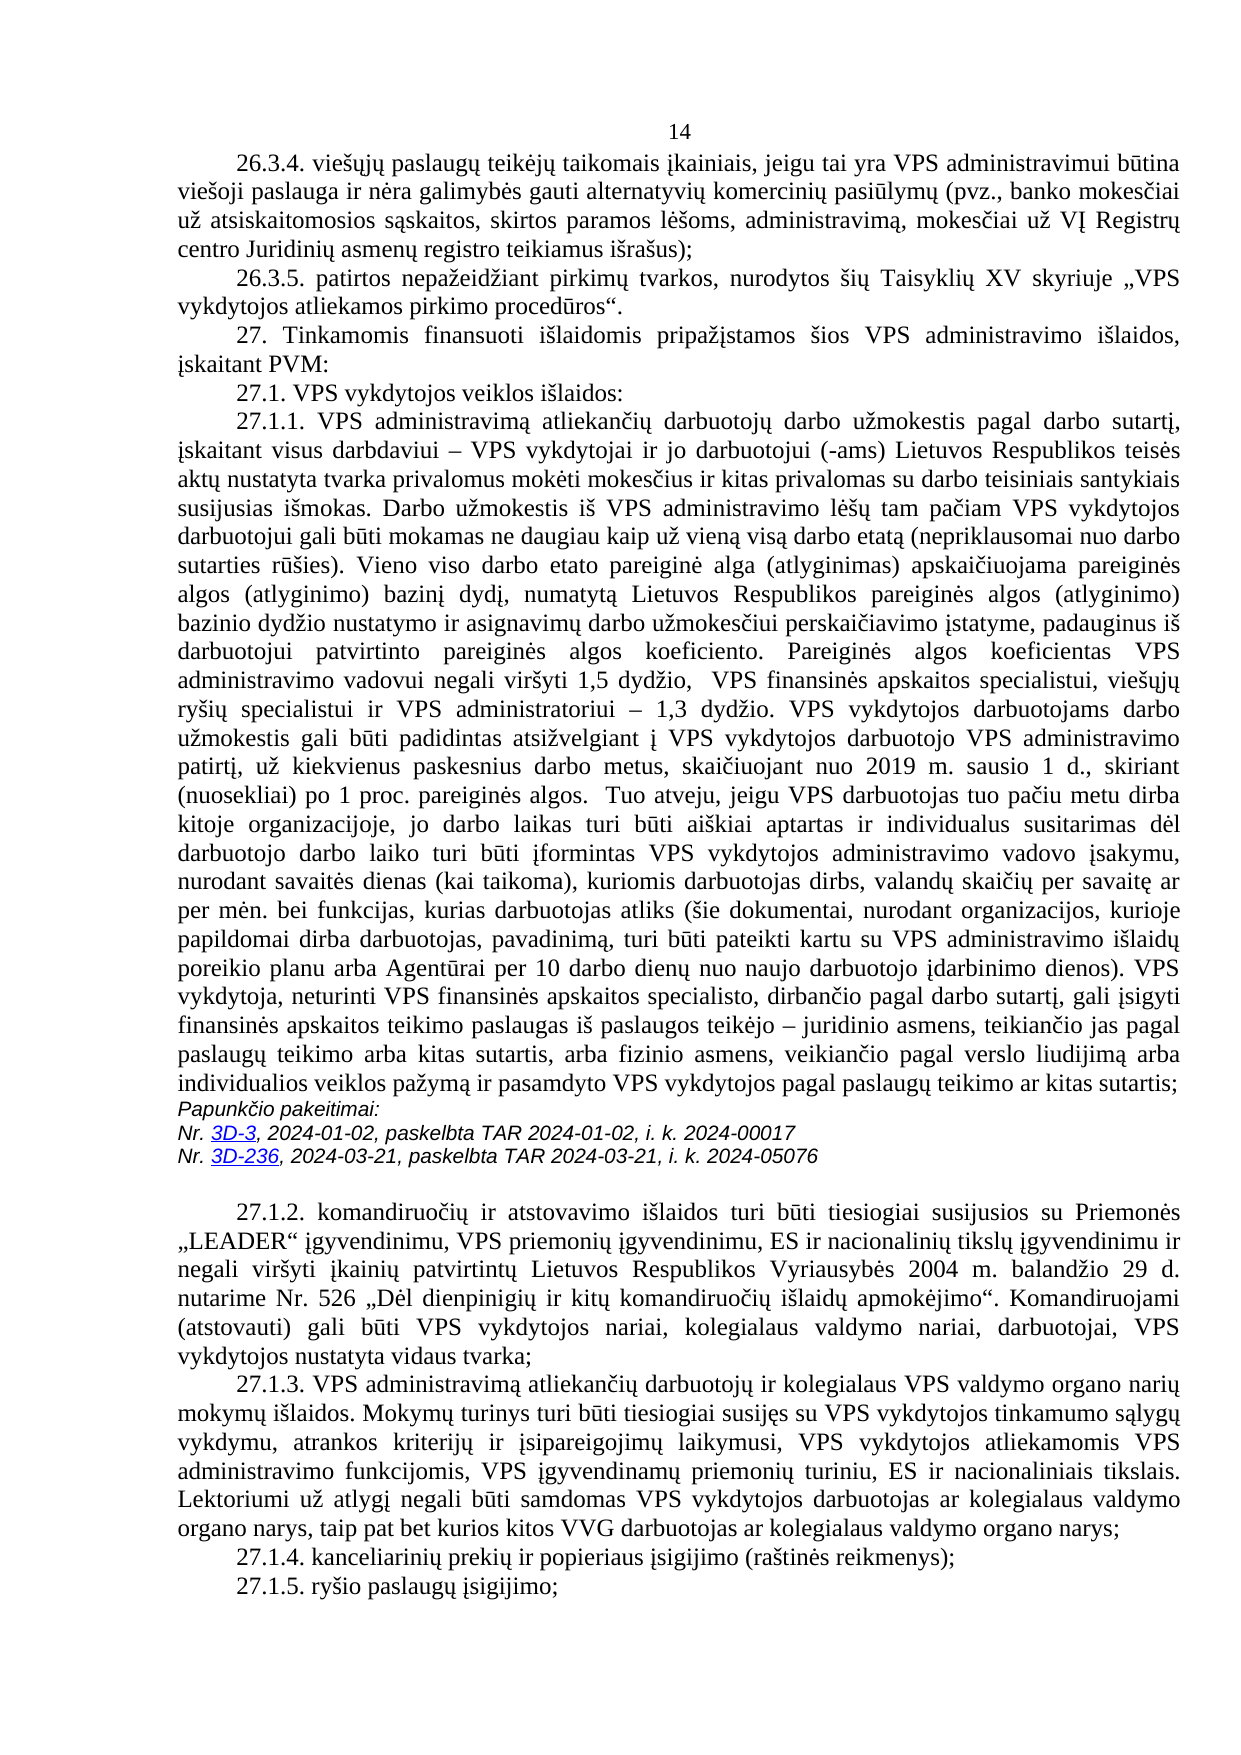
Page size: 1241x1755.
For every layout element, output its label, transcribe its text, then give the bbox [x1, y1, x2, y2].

text 27.1.1. VPS administravimą atliekančių darbuotojų darbo užmokestis pagal darbo sutartį, įskaitant visus darbdaviui – VPS vykdytojai ir jo darbuotojui (-ams) Lietuvos Respublikos teisės aktų nustatyta tvarka privalomus mokėti mokesčius ir kitas privalomas su darbo teisiniais santykiais susijusias išmokas. Darbo užmokestis iš VPS administravimo lėšų tam pačiam VPS vykdytojos darbuotojui gali būti mokamas ne daugiau kaip už vieną visą darbo etatą (nepriklausomai nuo darbo sutarties rūšies). Vieno viso darbo etato pareiginė alga (atlyginimas) apskaičiuojama pareiginės algos (atlyginimo) bazinį dydį, numatytą Lietuvos Respublikos pareiginės algos (atlyginimo) bazinio dydžio nustatymo ir asignavimų darbo užmokesčiui perskaičiavimo įstatyme, padauginus iš darbuotojui patvirtinto pareiginės algos koeficiento. Pareiginės algos koeficientas VPS administravimo vadovui negali viršyti 1,5 dydžio, VPS finansinės apskaitos specialistui, viešųjų ryšių specialistui ir VPS administratoriui – 1,3 dydžio. VPS vykdytojos darbuotojams darbo užmokestis gali būti padidintas atsižvelgiant į VPS vykdytojos darbuotojo VPS administravimo patirtį, už kiekvienus paskesnius darbo metus, skaičiuojant nuo 2019 m. sausio 1 d., skiriant (nuosekliai) po 1 proc. pareiginės algos. Tuo atveju, jeigu VPS darbuotojas tuo pačiu metu dirba kitoje organizacijoje, jo darbo laikas turi būti aiškiai aptartas ir individualus susitarimas dėl darbuotojo darbo laiko turi būti įformintas VPS vykdytojos administravimo vadovo įsakymu, nurodant savaitės dienas (kai taikoma), kuriomis darbuotojas dirbs, valandų skaičių per savaitę ar per mėn. bei funkcijas, kurias darbuotojas atliks (šie dokumentai, nurodant organizacijos, kurioje papildomai dirba darbuotojas, pavadinimą, turi būti pateikti kartu su VPS administravimo išlaidų poreikio planu arba Agentūrai per 10 darbo dienų nuo naujo darbuotojo įdarbinimo dienos). VPS vykdytoja, neturinti VPS finansinės apskaitos specialisto, dirbančio pagal darbo sutartį, gali įsigyti finansinės apskaitos teikimo paslaugas iš paslaugos teikėjo – juridinio asmens, teikiančio jas pagal paslaugų teikimo arba kitas sutartis, arba fizinio asmens, veikiančio pagal verslo liudijimą arba individualios veiklos pažymą ir pasamdyto VPS vykdytojos pagal paslaugų teikimo ar kitas sutartis; [177, 406, 1181, 1096]
text Papunkčio pakeitimai: [177, 1096, 1181, 1120]
text 27.1. VPS vykdytojos veiklos išlaidos: [177, 378, 1181, 406]
text Nr. 3D-3, 2024-01-02, paskelbta TAR 2024-01-02, i. k. 2024-00017 [177, 1120, 1181, 1144]
text 27.1.3. VPS administravimą atliekančių darbuotojų ir kolegialaus VPS valdymo organo narių mokymų išlaidos. Mokymų turinys turi būti tiesiogiai susijęs su VPS vykdytojos tinkamumo sąlygų vykdymu, atrankos kriterijų ir įsipareigojimų laikymusi, VPS vykdytojos atliekamomis VPS administravimo funkcijomis, VPS įgyvendinamų priemonių turiniu, ES ir nacionaliniais tikslais. Lektoriumi už atlygį negali būti samdomas VPS vykdytojos darbuotojas ar kolegialaus valdymo organo narys, taip pat bet kurios kitos VVG darbuotojas ar kolegialaus valdymo organo narys; [177, 1369, 1181, 1542]
text 27. Tinkamomis finansuoti išlaidomis pripažįstamos šios VPS administravimo išlaidos, įskaitant PVM: [177, 320, 1181, 378]
text 26.3.5. patirtos nepažeidžiant pirkimų tvarkos, nurodytos šių Taisyklių XV skyriuje „VPS vykdytojos atliekamos pirkimo procedūros“. [177, 263, 1181, 320]
text 27.1.5. ryšio paslaugų įsigijimo; [177, 1571, 1181, 1599]
text 27.1.4. kanceliarinių prekių ir popieriaus įsigijimo (raštinės reikmenys); [177, 1542, 1181, 1571]
text 26.3.4. viešųjų paslaugų teikėjų taikomais įkainiais, jeigu tai yra VPS administravimui būtina viešoji paslauga ir nėra galimybės gauti alternatyvių komercinių pasiūlymų (pvz., banko mokesčiai už atsiskaitomosios sąskaitos, skirtos paramos lėšoms, administravimą, mokesčiai už VĮ Registrų centro Juridinių asmenų registro teikiamus išrašus); [177, 148, 1181, 263]
text 27.1.2. komandiruočių ir atstovavimo išlaidos turi būti tiesiogiai susijusios su Priemonės „LEADER“ įgyvendinimu, VPS priemonių įgyvendinimu, ES ir nacionalinių tikslų įgyvendinimu ir negali viršyti įkainių patvirtintų Lietuvos Respublikos Vyriausybės 2004 m. balandžio 29 d. nutarime Nr. 526 „Dėl dienpinigių ir kitų komandiruočių išlaidų apmokėjimo“. Komandiruojami (atstovauti) gali būti VPS vykdytojos nariai, kolegialaus valdymo nariai, darbuotojai, VPS vykdytojos nustatyta vidaus tvarka; [177, 1197, 1181, 1369]
text Nr. 3D-236, 2024-03-21, paskelbta TAR 2024-03-21, i. k. 2024-05076 [177, 1144, 1181, 1168]
